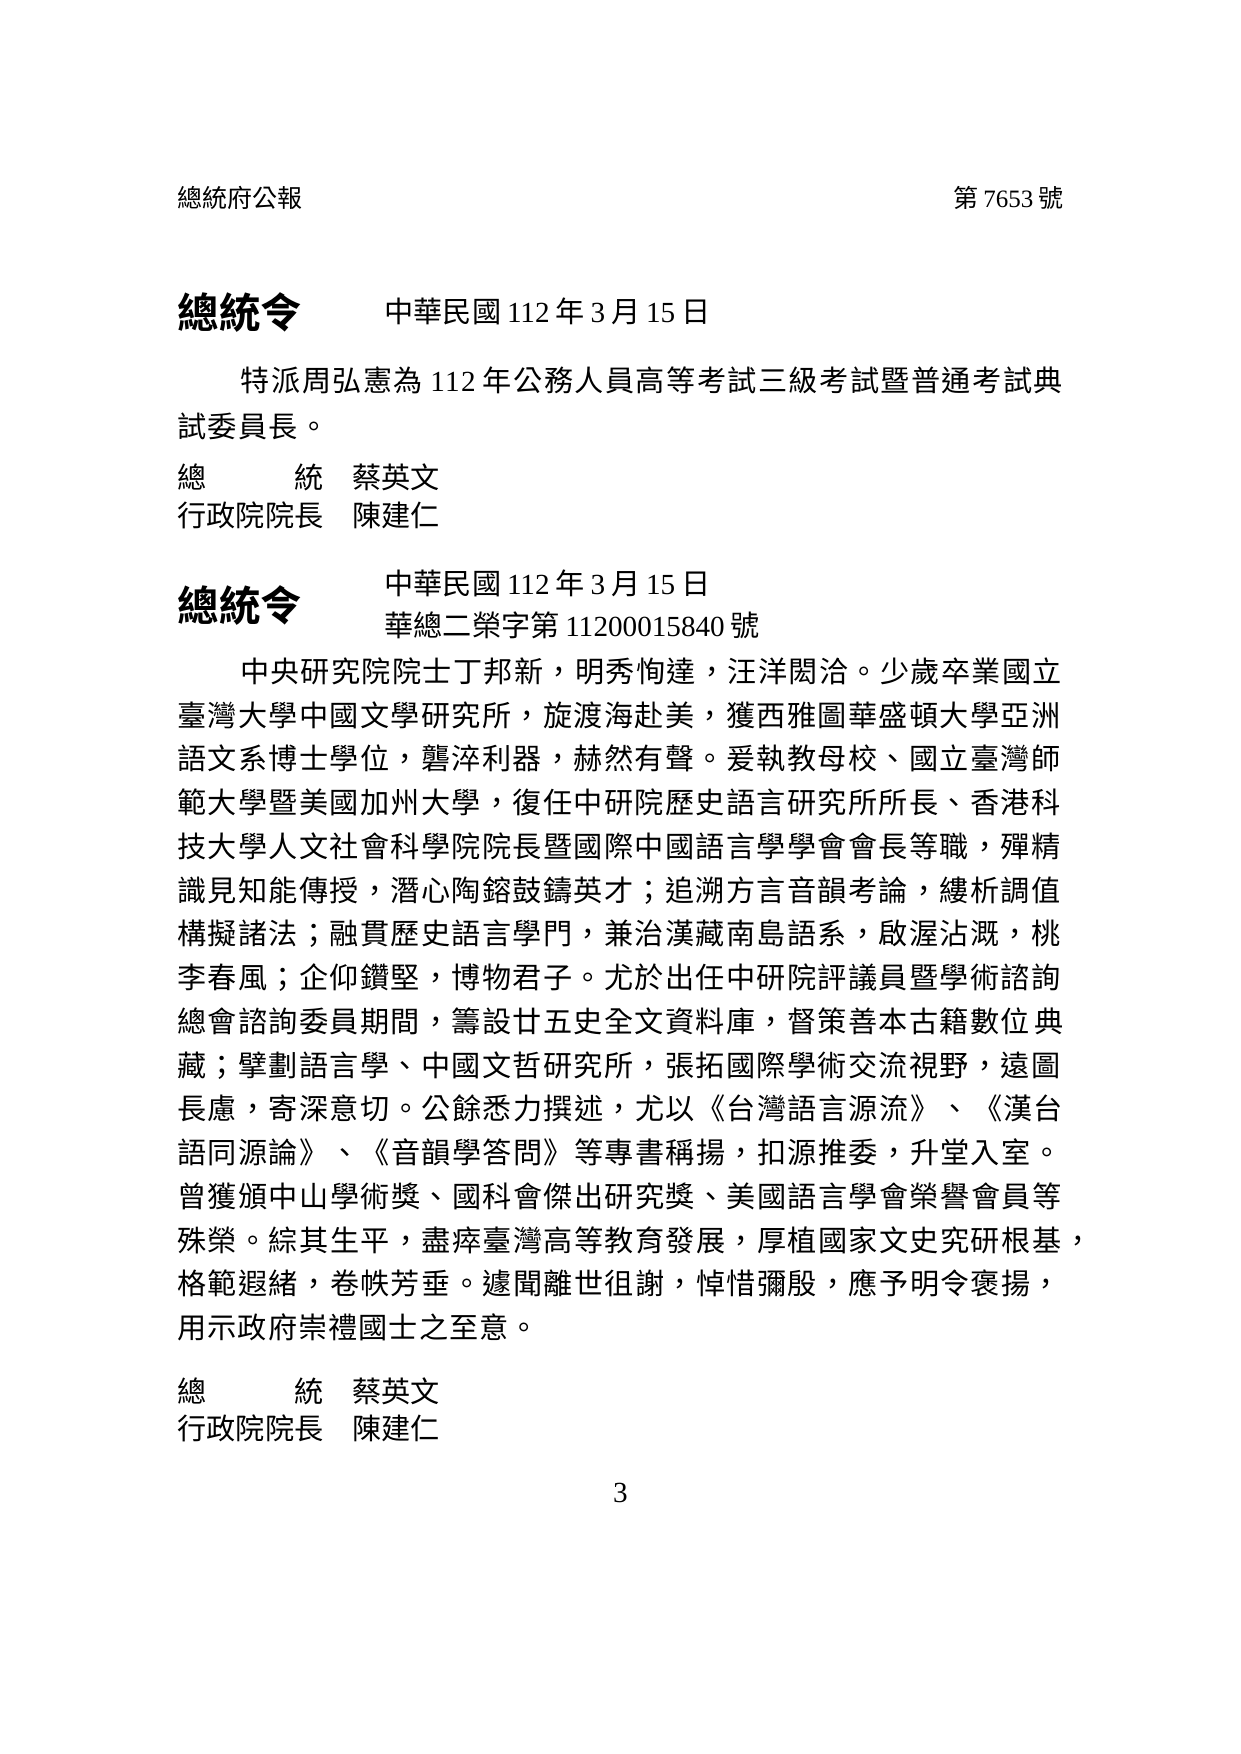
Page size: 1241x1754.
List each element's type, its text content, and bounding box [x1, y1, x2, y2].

table_header 中華民國112年3月15日 華總二榮字第11200015840號 [381, 559, 877, 647]
table_header 總統令 [174, 266, 381, 354]
text 總 統 蔡英文 行政院院長 陳建仁 [177, 1372, 1063, 1447]
text 總 統 蔡英文 行政院院長 陳建仁 [177, 459, 1063, 534]
table_header 總統令 [174, 559, 381, 647]
text 中央研究院院士丁邦新，明秀恂達，汪洋閎洽。少歲卒業國立臺灣大學中國文學研究所，旋渡海赴美，獲西雅圖華盛頓大學亞洲語文系博士學位，礱淬利器，赫然有聲。爰執教母校、國立臺灣師範大學暨美國加州大學，復任中研院歷史語言研究所所長、香港科技大學人文社會科學院院長暨國際中國語言學學會會長等職，殫精識見知能傳授，潛心陶鎔鼓鑄英才；追溯方言音韻考論，縷析調值構擬諸法；融貫歷史語言學門，兼治漢藏南島語系，啟渥沾溉，桃李春風；企仰鑽堅，博物君子。尤於出任中研院評議員暨學術諮詢總會諮詢委員期間，籌設廿五史全文資料庫，督策善本古籍數位典藏；擘劃語言學、中國文哲研究所，張拓國際學術交流視野，遠圖長慮，寄深意切。公餘悉力撰述，尤以《台灣語言源流》、《漢台語同源論》、《音韻學答問》等專書稱揚，扣源推委，升堂入室。曾獲頒中山學術獎、國科會傑出研究獎、美國語言學會榮譽會員等殊榮。綜其生平，盡瘁臺灣高等教育發展，厚植國家文史究研根基，格範遐緒，卷帙芳垂。遽聞離世徂謝，悼惜彌殷，應予明令褒揚，用示政府崇禮國士之至意。 [177, 647, 1063, 1347]
text 特派周弘憲為112年公務人員高等考試三級考試暨普通考試典試委員長。 [177, 354, 1063, 446]
table_header 中華民國112年3月15日 [381, 266, 877, 354]
